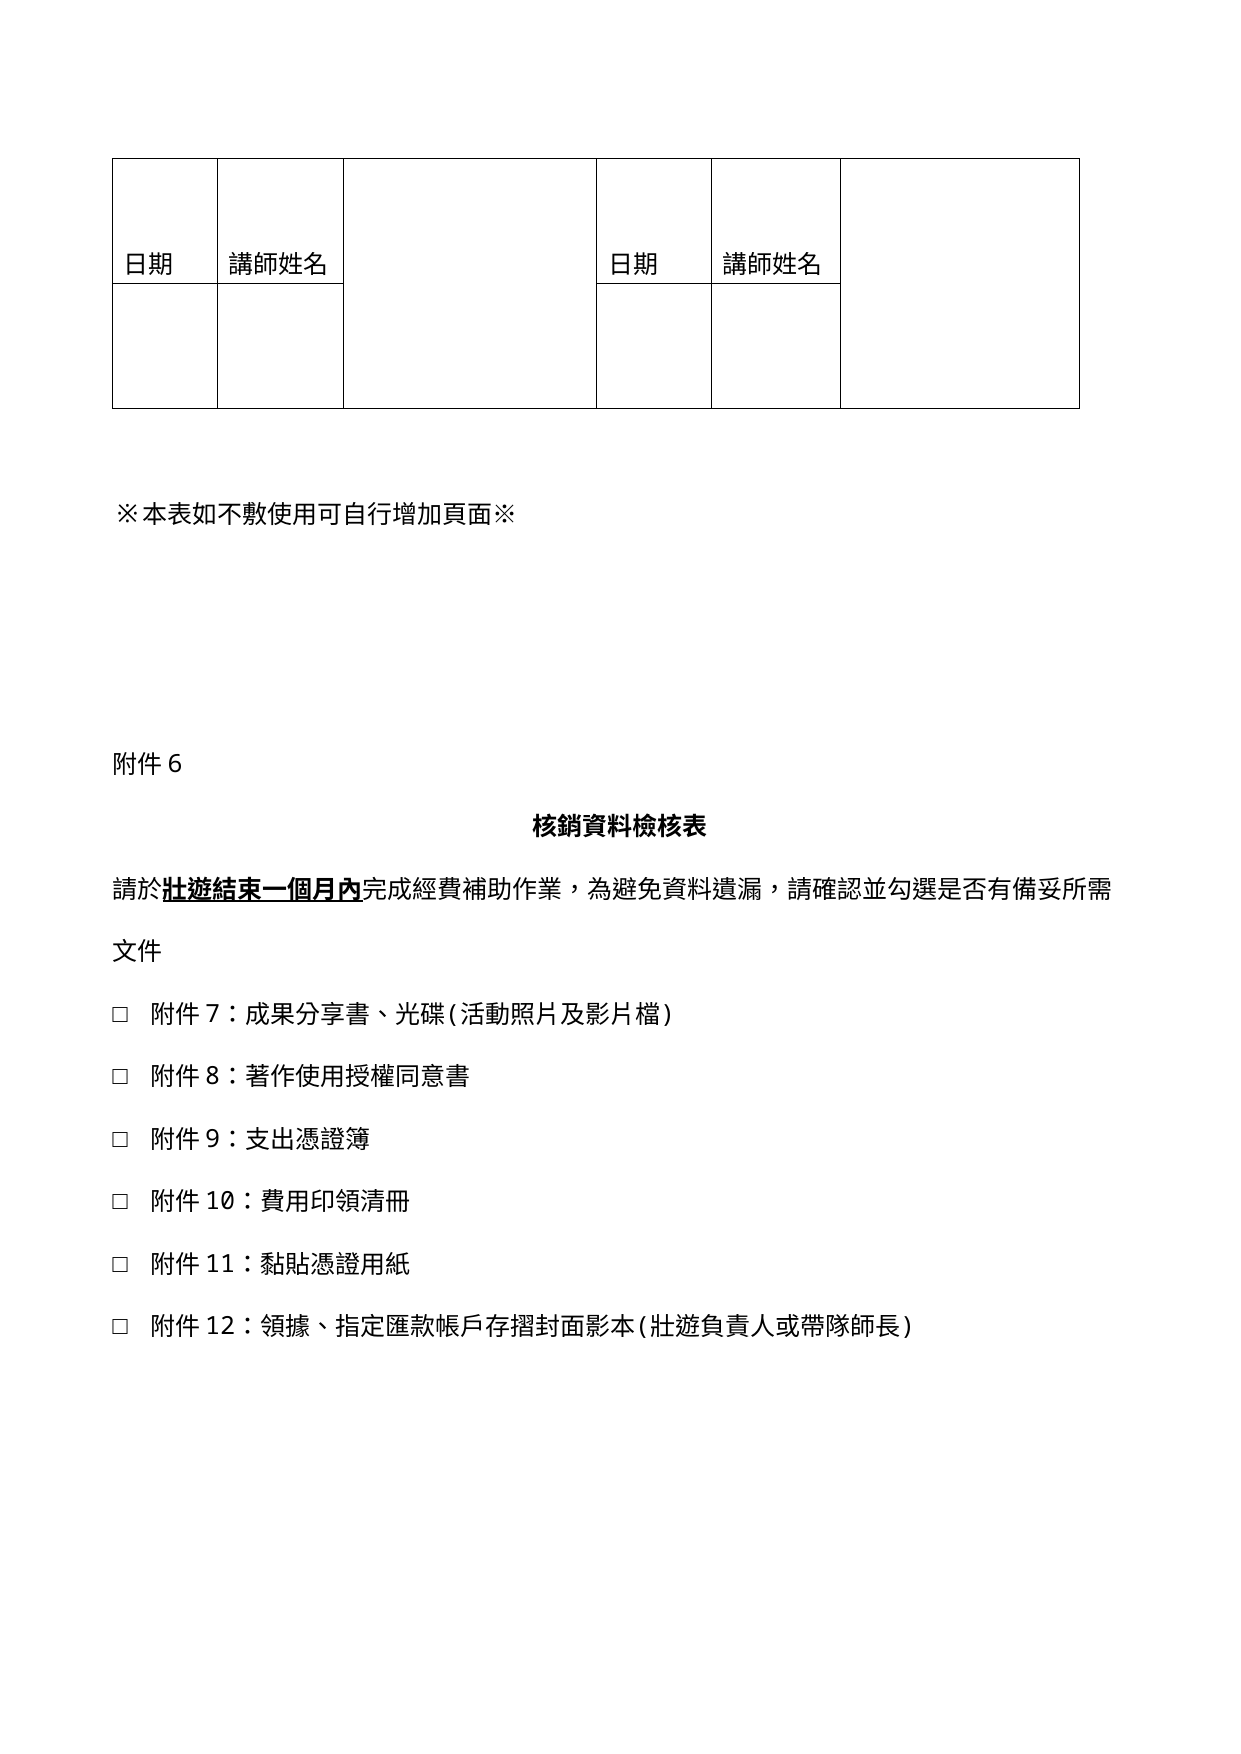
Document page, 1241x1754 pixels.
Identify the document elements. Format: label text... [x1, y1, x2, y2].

table_cell 日期 [597, 159, 711, 283]
list 附件7：成果分享書、光碟(活動照片及影片檔) [112, 971, 1128, 1033]
table_cell 講師姓名 [712, 159, 840, 283]
list 附件10：費用印領清冊 [112, 1158, 1128, 1221]
table_cell [841, 159, 1079, 408]
table_cell 講師姓名 [218, 159, 343, 283]
table_cell [597, 284, 711, 408]
table_cell [344, 159, 596, 408]
list 附件12：領據、指定匯款帳戶存摺封面影本(壯遊負責人或帶隊師長) [112, 1283, 1128, 1346]
text 附件6 [112, 721, 1128, 783]
text ※本表如不敷使用可自行增加頁面※ [112, 471, 1128, 533]
table_cell 日期 [113, 159, 217, 283]
table_cell [218, 284, 343, 408]
table_cell [113, 284, 217, 408]
text 請於壯遊結束一個月內完成經費補助作業，為避免資料遺漏，請確認並勾選是否有備妥所需文件 [112, 846, 1128, 971]
table_cell [712, 284, 840, 408]
list 附件9：支出憑證簿 [112, 1096, 1128, 1158]
list 附件11：黏貼憑證用紙 [112, 1221, 1128, 1283]
text 核銷資料檢核表 [112, 783, 1128, 846]
list 附件8：著作使用授權同意書 [112, 1033, 1128, 1096]
